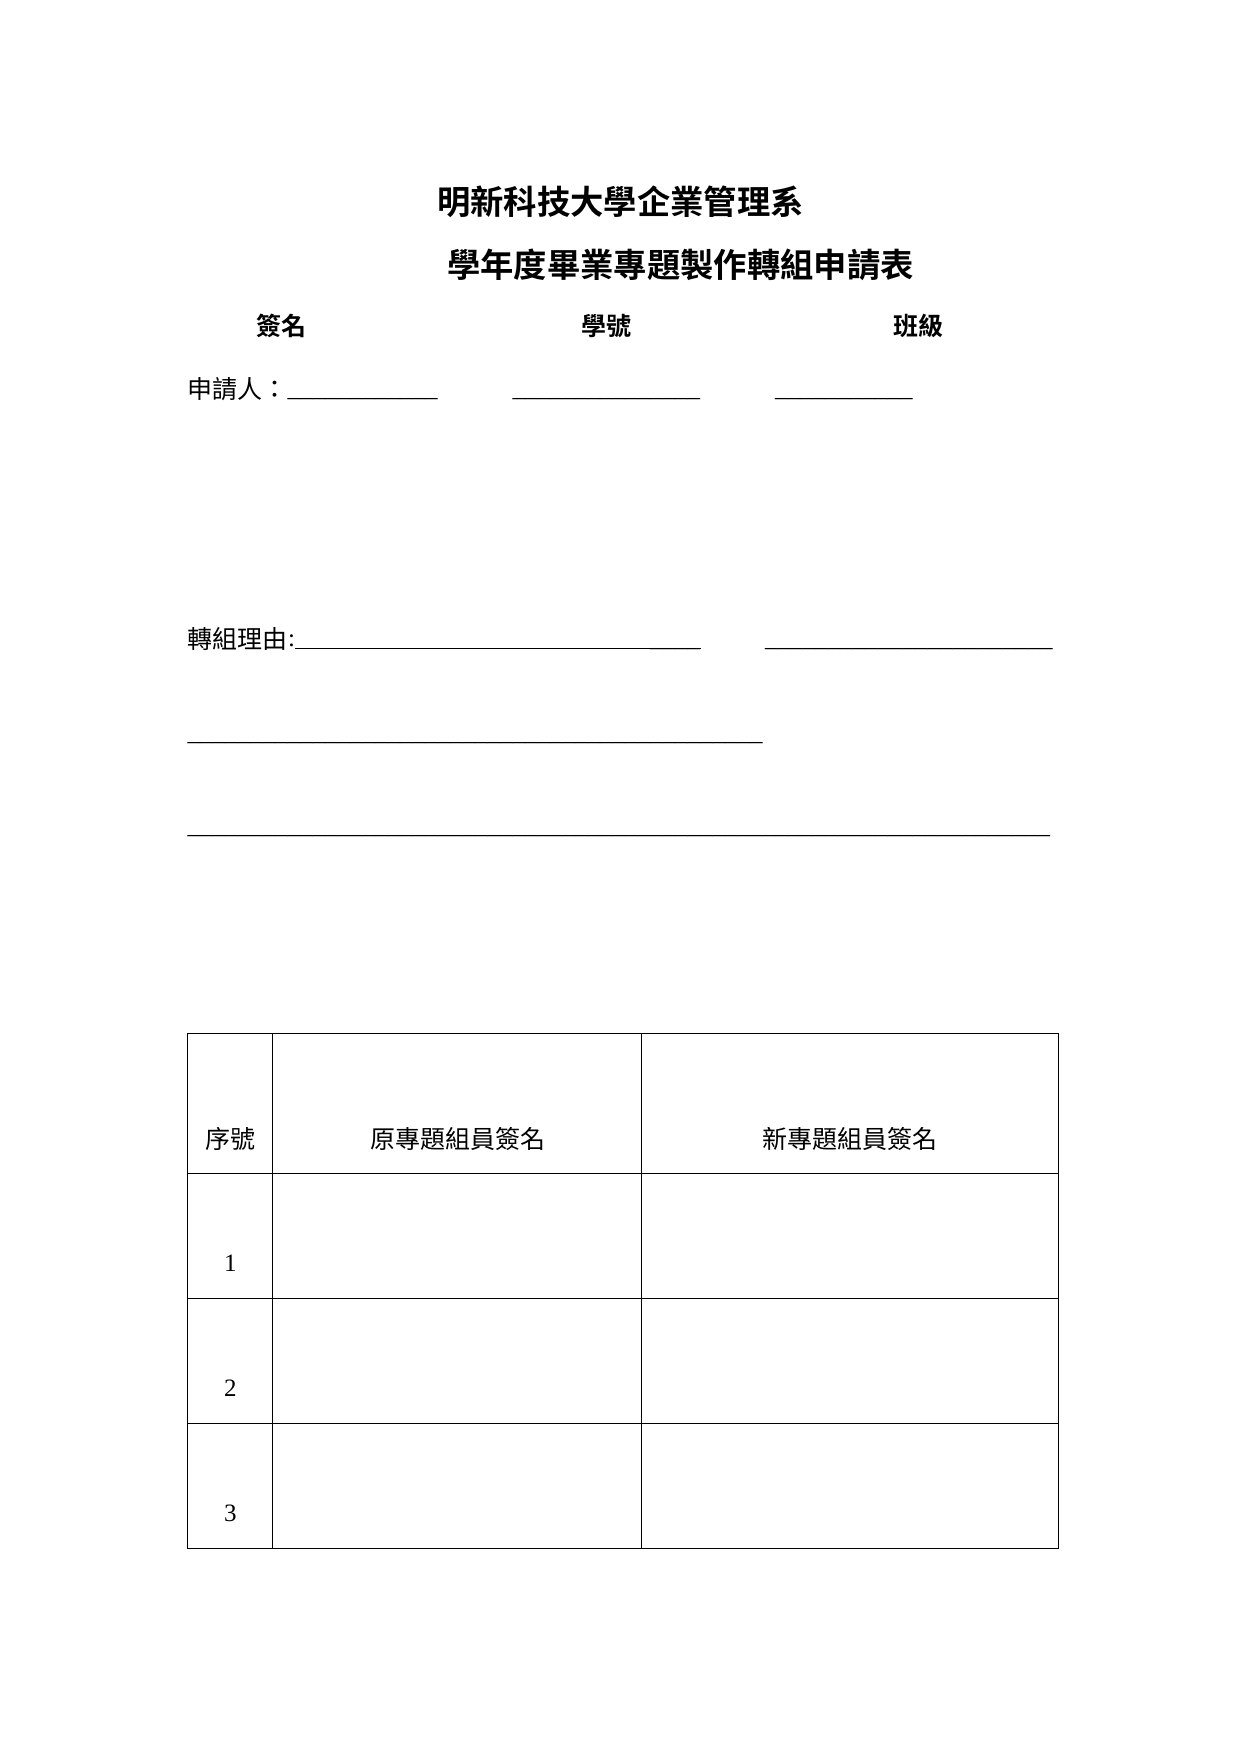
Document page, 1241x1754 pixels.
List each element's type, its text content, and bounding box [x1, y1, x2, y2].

text 明新科技大學企業管理系 [187, 158, 1053, 221]
text _____________________________________________________________________ [187, 783, 1053, 846]
table_cell 2 [188, 1299, 272, 1422]
table_cell [642, 1299, 1058, 1422]
text 申請人：____________ _______________ ___________ [187, 346, 1053, 408]
table_cell [642, 1174, 1058, 1297]
table_cell 1 [188, 1174, 272, 1297]
text 轉組理由: ____ _____________________________________________________________________ [187, 596, 1053, 752]
table_cell [273, 1299, 641, 1422]
text 簽名 學號 班級 [187, 283, 1053, 346]
table_header 新專題組員簽名 [642, 1034, 1058, 1172]
table_header 序號 [188, 1034, 272, 1172]
table_header 原專題組員簽名 [273, 1034, 641, 1172]
text 學年度畢業專題製作轉組申請表 [187, 221, 1053, 283]
table_cell [273, 1174, 641, 1297]
table_cell [273, 1424, 641, 1547]
table_cell [642, 1424, 1058, 1547]
table_cell 3 [188, 1424, 272, 1547]
